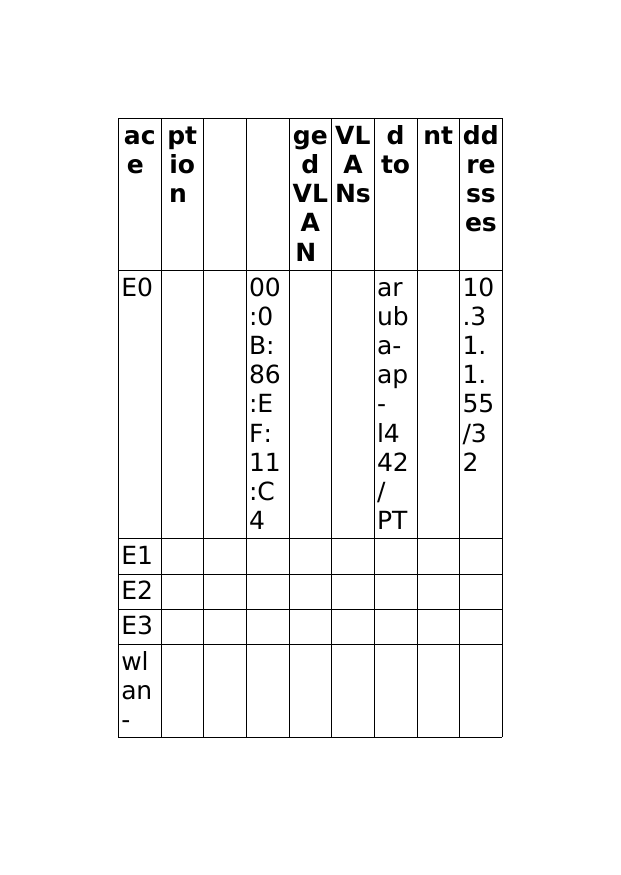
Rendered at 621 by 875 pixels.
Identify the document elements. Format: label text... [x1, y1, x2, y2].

table_header VLANs [332, 119, 374, 270]
table_cell [332, 610, 374, 644]
table_cell [290, 610, 331, 644]
table_cell [247, 610, 289, 644]
table_cell [460, 610, 502, 644]
table_cell [460, 645, 502, 737]
table_cell [375, 645, 417, 737]
table_cell wlan- [119, 645, 161, 737]
table_cell 10.31.1.55/32 [460, 271, 502, 538]
table_header nt [418, 119, 459, 270]
table_cell [247, 575, 289, 608]
table_cell 00:0B:86:EF:11:C4 [247, 271, 289, 538]
table_cell [162, 610, 203, 644]
table_cell [290, 539, 331, 573]
table_cell [204, 575, 246, 608]
table_cell [460, 539, 502, 573]
table_cell aruba-ap-l442 / PT [375, 271, 417, 538]
table_header [247, 119, 289, 270]
table_cell [290, 575, 331, 608]
table_cell [418, 610, 459, 644]
table_header ace [119, 119, 161, 270]
table_cell [247, 645, 289, 737]
table_cell [247, 539, 289, 573]
table_cell [375, 575, 417, 608]
table_cell [162, 575, 203, 608]
table_cell [290, 271, 331, 538]
table_cell [162, 539, 203, 573]
table_cell [418, 271, 459, 538]
table_cell E0 [119, 271, 161, 538]
table_cell [418, 539, 459, 573]
table_cell [460, 575, 502, 608]
table_cell [290, 645, 331, 737]
table_header d to [375, 119, 417, 270]
table_cell [375, 539, 417, 573]
table_header [204, 119, 246, 270]
table_cell [204, 610, 246, 644]
table_header ption [162, 119, 203, 270]
table_cell E2 [119, 575, 161, 608]
table_cell [418, 645, 459, 737]
table_header ged VLAN [290, 119, 331, 270]
table_cell E3 [119, 610, 161, 644]
table_cell [332, 539, 374, 573]
table_cell [375, 610, 417, 644]
table_cell [418, 575, 459, 608]
table_cell [204, 271, 246, 538]
table_cell [332, 575, 374, 608]
table_header ddresses [460, 119, 502, 270]
table_cell E1 [119, 539, 161, 573]
table_cell [162, 271, 203, 538]
table_cell [204, 539, 246, 573]
table_cell [332, 645, 374, 737]
table_cell [204, 645, 246, 737]
table_cell [332, 271, 374, 538]
table_cell [162, 645, 203, 737]
